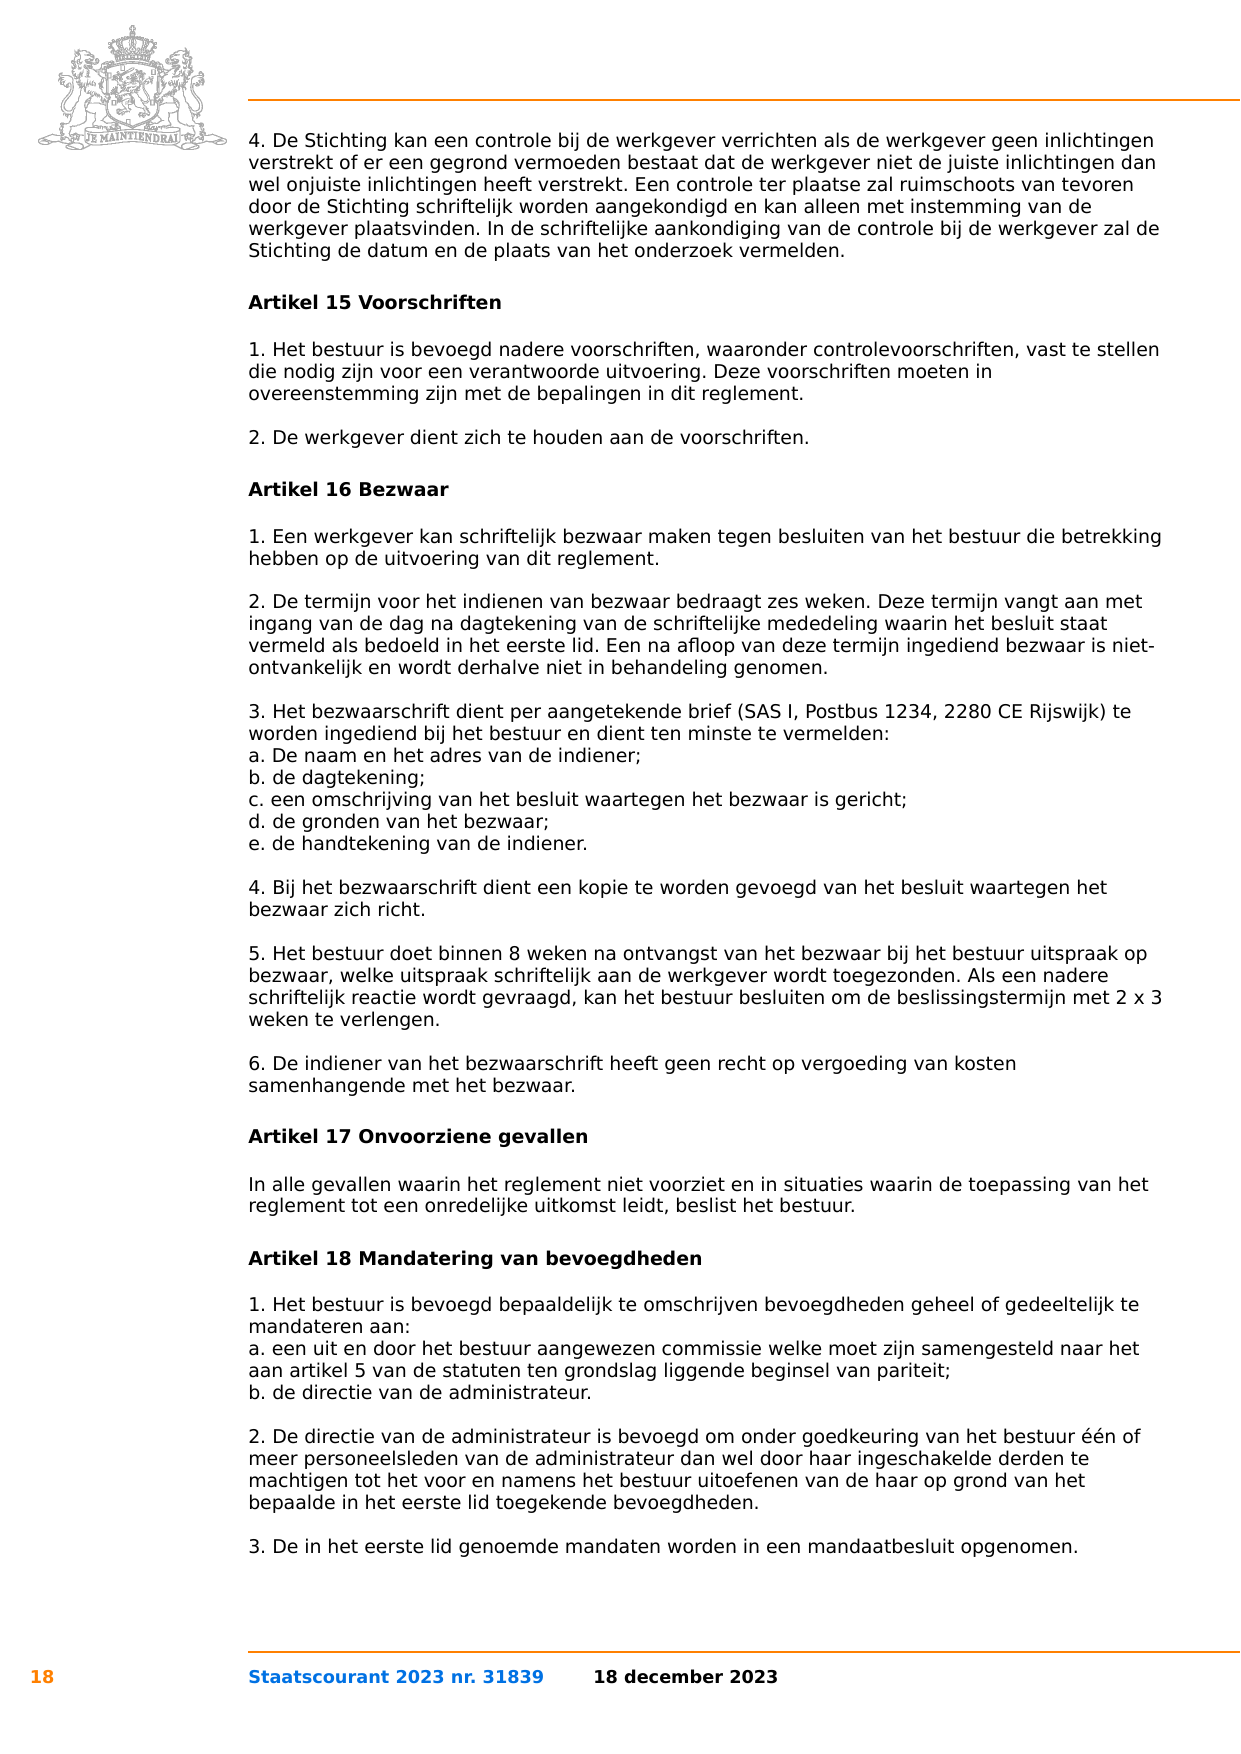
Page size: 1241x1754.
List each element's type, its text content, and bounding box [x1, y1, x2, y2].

subtitle Artikel 17 Onvoorziene gevallen [248, 1126, 1163, 1148]
text 3. De in het eerste lid genoemde mandaten worden in een mandaatbesluit opgenomen. [248, 1536, 1163, 1558]
text 2. De directie van de administrateur is bevoegd om onder goedkeuring van het bestuur één of meer personeelsleden van de administrateur dan wel door haar ingeschakelde derden te machtigen tot het voor en namens het bestuur uitoefenen van de haar op grond van het bepaalde in het eerste lid toegekende bevoegdheden. [248, 1426, 1163, 1514]
subtitle Artikel 16 Bezwaar [248, 478, 1163, 501]
subtitle Artikel 15 Voorschriften [248, 292, 1163, 314]
text 2. De werkgever dient zich te houden aan de voorschriften. [248, 427, 1163, 448]
text e. de handtekening van de indiener. [248, 833, 1163, 855]
text a. De naam en het adres van de indiener; [248, 745, 1163, 767]
text 2. De termijn voor het indienen van bezwaar bedraagt zes weken. Deze termijn vangt aan met ingang van de dag na dagtekening van de schriftelijke mededeling waarin het besluit staat vermeld als bedoeld in het eerste lid. Een na afloop van deze termijn ingediend bezwaar is niet-ontvankelijk en wordt derhalve niet in behandeling genomen. [248, 591, 1163, 679]
text 3. Het bezwaarschrift dient per aangetekende brief (SAS I, Postbus 1234, 2280 CE Rijswijk) te worden ingediend bij het bestuur en dient ten minste te vermelden: [248, 701, 1163, 745]
text b. de dagtekening; [248, 767, 1163, 789]
picture [38, 25, 227, 150]
text d. de gronden van het bezwaar; [248, 811, 1163, 833]
text 1. Het bestuur is bevoegd bepaaldelijk te omschrijven bevoegdheden geheel of gedeeltelijk te mandateren aan: [248, 1294, 1163, 1338]
text 5. Het bestuur doet binnen 8 weken na ontvangst van het bezwaar bij het bestuur uitspraak op bezwaar, welke uitspraak schriftelijk aan de werkgever wordt toegezonden. Als een nadere schriftelijk reactie wordt gevraagd, kan het bestuur besluiten om de beslissingstermijn met 2 x 3 weken te verlengen. [248, 943, 1163, 1031]
text 1. Het bestuur is bevoegd nadere voorschriften, waaronder controlevoorschriften, vast te stellen die nodig zijn voor een verantwoorde uitvoering. Deze voorschriften moeten in overeenstemming zijn met de bepalingen in dit reglement. [248, 339, 1163, 405]
text c. een omschrijving van het besluit waartegen het bezwaar is gericht; [248, 789, 1163, 811]
text 4. Bij het bezwaarschrift dient een kopie te worden gevoegd van het besluit waartegen het bezwaar zich richt. [248, 877, 1163, 921]
text b. de directie van de administrateur. [248, 1382, 1163, 1404]
text 1. Een werkgever kan schriftelijk bezwaar maken tegen besluiten van het bestuur die betrekking hebben op de uitvoering van dit reglement. [248, 526, 1163, 569]
text 4. De Stichting kan een controle bij de werkgever verrichten als de werkgever geen inlichtingen verstrekt of er een gegrond vermoeden bestaat dat de werkgever niet de juiste inlichtingen dan wel onjuiste inlichtingen heeft verstrekt. Een controle ter plaatse zal ruimschoots van tevoren door de Stichting schriftelijk worden aangekondigd en kan alleen met instemming van de werkgever plaatsvinden. In de schriftelijke aankondiging van de controle bij de werkgever zal de Stichting de datum en de plaats van het onderzoek vermelden. [248, 130, 1163, 262]
text In alle gevallen waarin het reglement niet voorziet en in situaties waarin de toepassing van het reglement tot een onredelijke uitkomst leidt, beslist het bestuur. [248, 1173, 1163, 1217]
text a. een uit en door het bestuur aangewezen commissie welke moet zijn samengesteld naar het aan artikel 5 van de statuten ten grondslag liggende beginsel van pariteit; [248, 1338, 1163, 1382]
text 6. De indiener van het bezwaarschrift heeft geen recht op vergoeding van kosten samenhangende met het bezwaar. [248, 1052, 1163, 1096]
subtitle Artikel 18 Mandatering van bevoegdheden [248, 1247, 1163, 1269]
